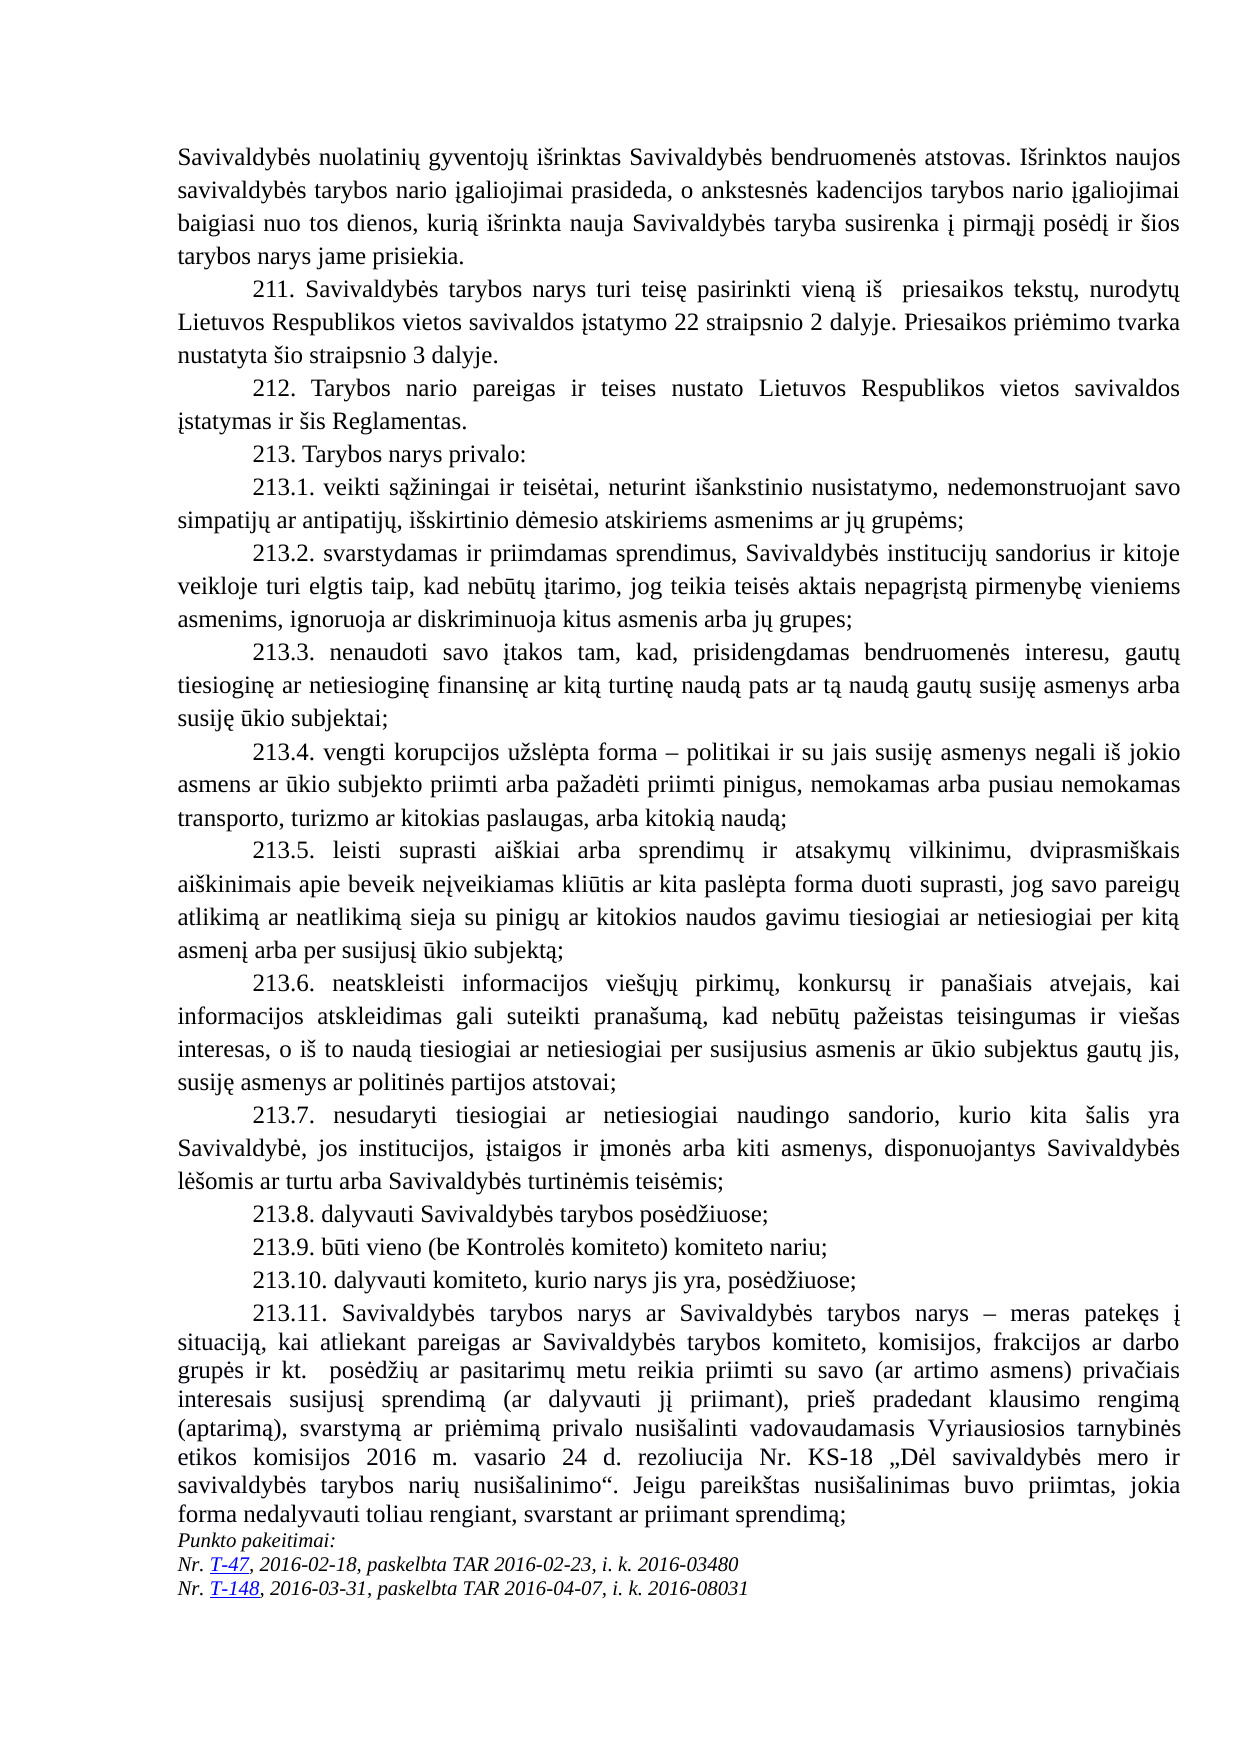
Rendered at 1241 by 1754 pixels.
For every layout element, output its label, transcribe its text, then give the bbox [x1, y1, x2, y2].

text 213.9. būti vieno (be Kontrolės komiteto) komiteto nariu; [177, 1232, 1181, 1261]
text 213.8. dalyvauti Savivaldybės tarybos posėdžiuose; [177, 1199, 1181, 1228]
text 211. Savivaldybės tarybos narys turi teisę pasirinkti vieną iš priesaikos tekstų, nurodytų Lietuvos Respublikos vietos savivaldos įstatymo 22 straipsnio 2 dalyje. Priesaikos priėmimo tvarka nustatyta šio straipsnio 3 dalyje. [177, 274, 1181, 369]
text Punkto pakeitimai: [177, 1528, 1181, 1552]
text 213. Tarybos narys privalo: [177, 439, 1181, 468]
text Savivaldybės nuolatinių gyventojų išrinktas Savivaldybės bendruomenės atstovas. Išrinktos naujos savivaldybės tarybos nario įgaliojimai prasideda, o ankstesnės kadencijos tarybos nario įgaliojimai baigiasi nuo tos dienos, kurią išrinkta nauja Savivaldybės taryba susirenka į pirmąjį posėdį ir šios tarybos narys jame prisiekia. [177, 142, 1181, 270]
text Nr. T-47, 2016-02-18, paskelbta TAR 2016-02-23, i. k. 2016-03480 [177, 1552, 1181, 1576]
text 213.3. nenaudoti savo įtakos tam, kad, prisidengdamas bendruomenės interesu, gautų tiesioginę ar netiesioginę finansinę ar kitą turtinę naudą pats ar tą naudą gautų susiję asmenys arba susiję ūkio subjektai; [177, 637, 1181, 732]
text 213.10. dalyvauti komiteto, kurio narys jis yra, posėdžiuose; [177, 1265, 1181, 1294]
text 213.6. neatskleisti informacijos viešųjų pirkimų, konkursų ir panašiais atvejais, kai informacijos atskleidimas gali suteikti pranašumą, kad nebūtų pažeistas teisingumas ir viešas interesas, o iš to naudą tiesiogiai ar netiesiogiai per susijusius asmenis ar ūkio subjektus gautų jis, susiję asmenys ar politinės partijos atstovai; [177, 968, 1181, 1096]
text 213.5. leisti suprasti aiškiai arba sprendimų ir atsakymų vilkinimu, dviprasmiškais aiškinimais apie beveik neįveikiamas kliūtis ar kita paslėpta forma duoti suprasti, jog savo pareigų atlikimą ar neatlikimą sieja su pinigų ar kitokios naudos gavimu tiesiogiai ar netiesiogiai per kitą asmenį arba per susijusį ūkio subjektą; [177, 836, 1181, 963]
text 213.1. veikti sąžiningai ir teisėtai, neturint išankstinio nusistatymo, nedemonstruojant savo simpatijų ar antipatijų, išskirtinio dėmesio atskiriems asmenims ar jų grupėms; [177, 472, 1181, 534]
text 213.4. vengti korupcijos užslėpta forma – politikai ir su jais susiję asmenys negali iš jokio asmens ar ūkio subjekto priimti arba pažadėti priimti pinigus, nemokamas arba pusiau nemokamas transporto, turizmo ar kitokias paslaugas, arba kitokią naudą; [177, 737, 1181, 831]
text 212. Tarybos nario pareigas ir teises nustato Lietuvos Respublikos vietos savivaldos įstatymas ir šis Reglamentas. [177, 373, 1181, 435]
text 213.11. Savivaldybės tarybos narys ar Savivaldybės tarybos narys – meras patekęs į situaciją, kai atliekant pareigas ar Savivaldybės tarybos komiteto, komisijos, frakcijos ar darbo grupės ir kt. posėdžių ar pasitarimų metu reikia priimti su savo (ar artimo asmens) privačiais interesais susijusį sprendimą (ar dalyvauti jį priimant), prieš pradedant klausimo rengimą (aptarimą), svarstymą ar priėmimą privalo nusišalinti vadovaudamasis Vyriausiosios tarnybinės etikos komisijos 2016 m. vasario 24 d. rezoliucija Nr. KS-18 „Dėl savivaldybės mero ir savivaldybės tarybos narių nusišalinimo“. Jeigu pareikštas nusišalinimas buvo priimtas, jokia forma nedalyvauti toliau rengiant, svarstant ar priimant sprendimą; [177, 1298, 1181, 1528]
text Nr. T-148, 2016-03-31, paskelbta TAR 2016-04-07, i. k. 2016-08031 [177, 1576, 1181, 1600]
text 213.7. nesudaryti tiesiogiai ar netiesiogiai naudingo sandorio, kurio kita šalis yra Savivaldybė, jos institucijos, įstaigos ir įmonės arba kiti asmenys, disponuojantys Savivaldybės lėšomis ar turtu arba Savivaldybės turtinėmis teisėmis; [177, 1100, 1181, 1194]
text 213.2. svarstydamas ir priimdamas sprendimus, Savivaldybės institucijų sandorius ir kitoje veikloje turi elgtis taip, kad nebūtų įtarimo, jog teikia teisės aktais nepagrįstą pirmenybę vieniems asmenims, ignoruoja ar diskriminuoja kitus asmenis arba jų grupes; [177, 538, 1181, 633]
